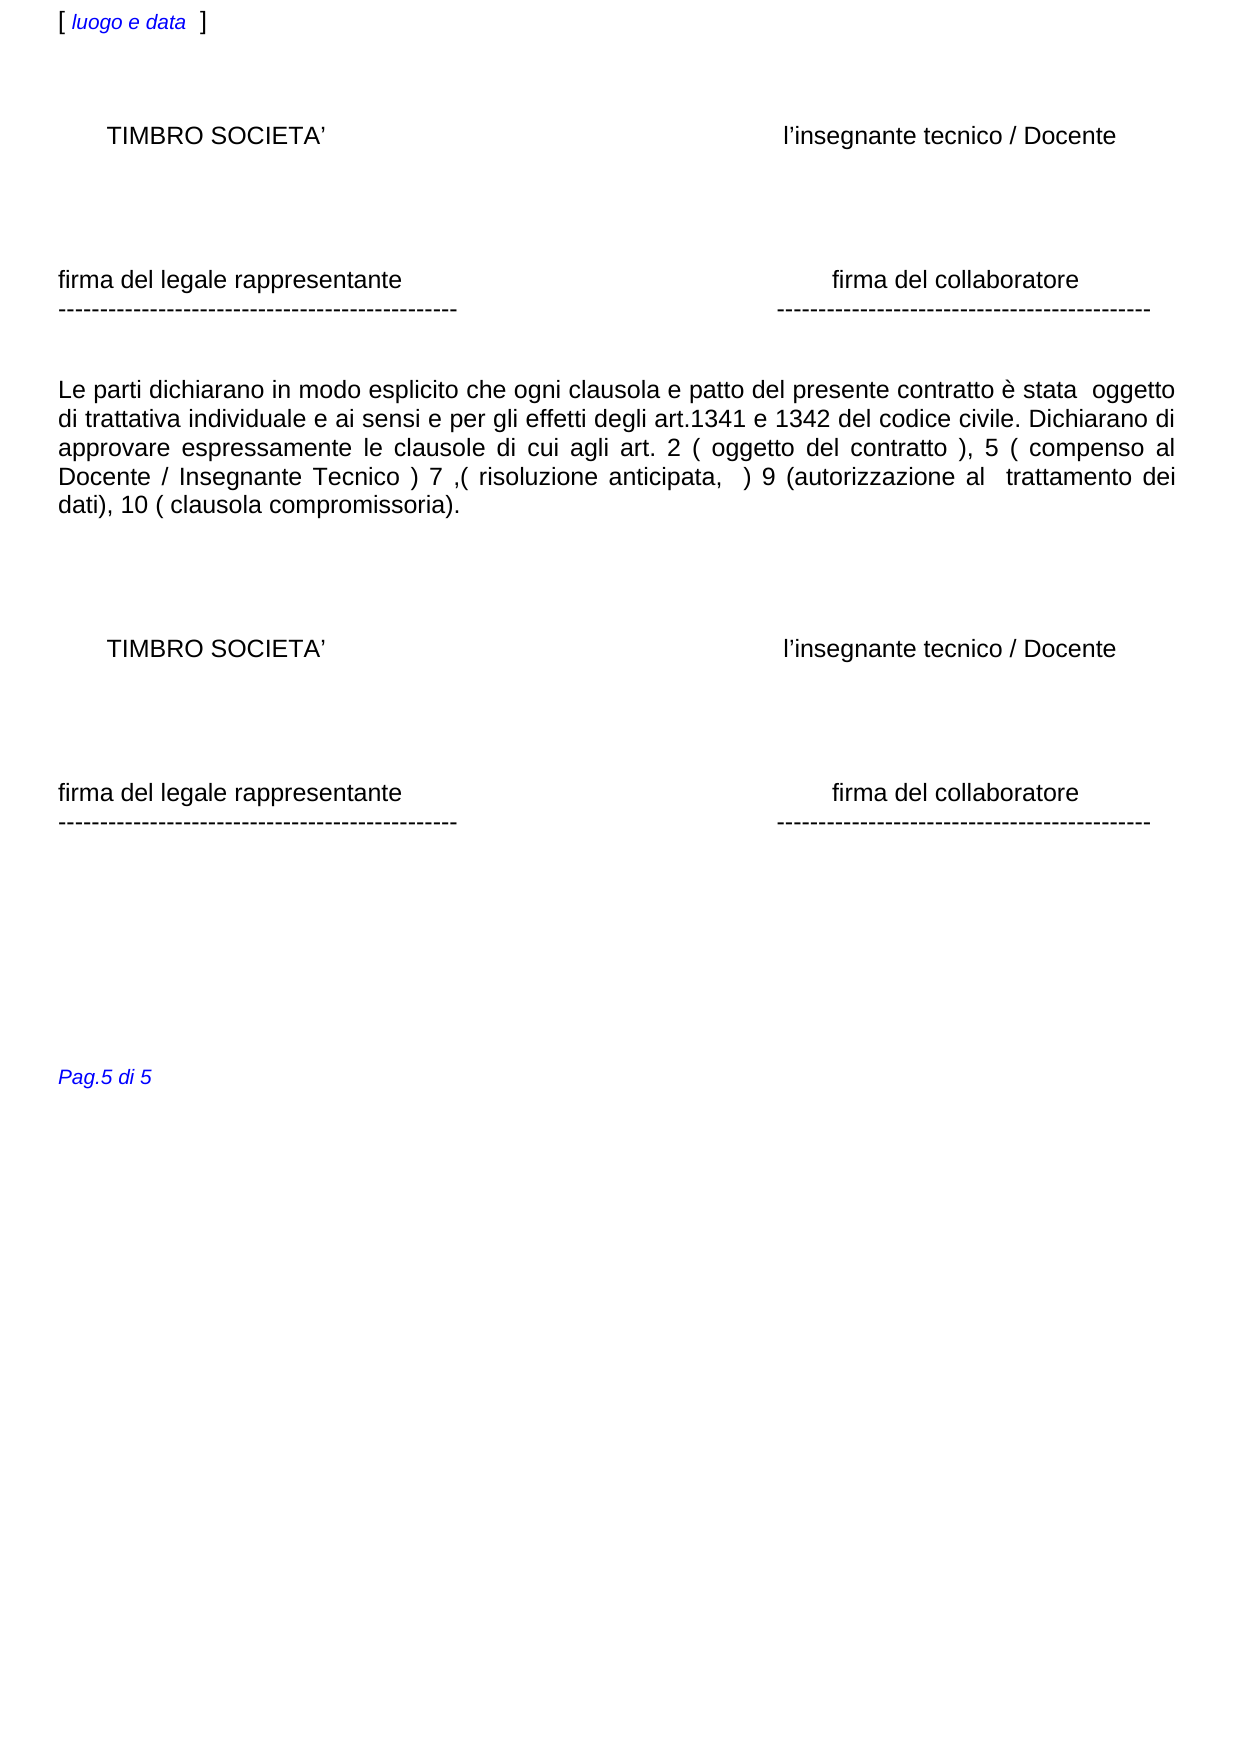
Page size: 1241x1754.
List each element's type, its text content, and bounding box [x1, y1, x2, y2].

text TIMBRO SOCIETA’ l’insegnante tecnico / Docente [58, 121, 1178, 150]
text [ luogo e data ] [58, 6, 1178, 35]
text TIMBRO SOCIETA’ l’insegnante tecnico / Docente [58, 634, 1178, 663]
text firma del legale rappresentante firma del collaboratore [58, 265, 1178, 294]
text ------------------------------------------------ --------------------------------------------- [58, 294, 1178, 322]
text Pag.5 di 5 [58, 1065, 1178, 1089]
text Le parti dichiarano in modo esplicito che ogni clausola e patto del presente contratto è stata oggetto di trattativa individuale e ai sensi e per gli effetti degli art.1341 e 1342 del codice civile. Dichiarano di approvare espressamente le clausole di cui agli art. 2 ( oggetto del contratto ), 5 ( compenso al Docente / Insegnante Tecnico ) 7 ,( risoluzione anticipata, ) 9 (autorizzazione al trattamento dei dati), 10 ( clausola compromissoria). [58, 375, 1178, 519]
text firma del legale rappresentante firma del collaboratore [58, 778, 1178, 806]
text ------------------------------------------------ --------------------------------------------- [58, 806, 1178, 835]
